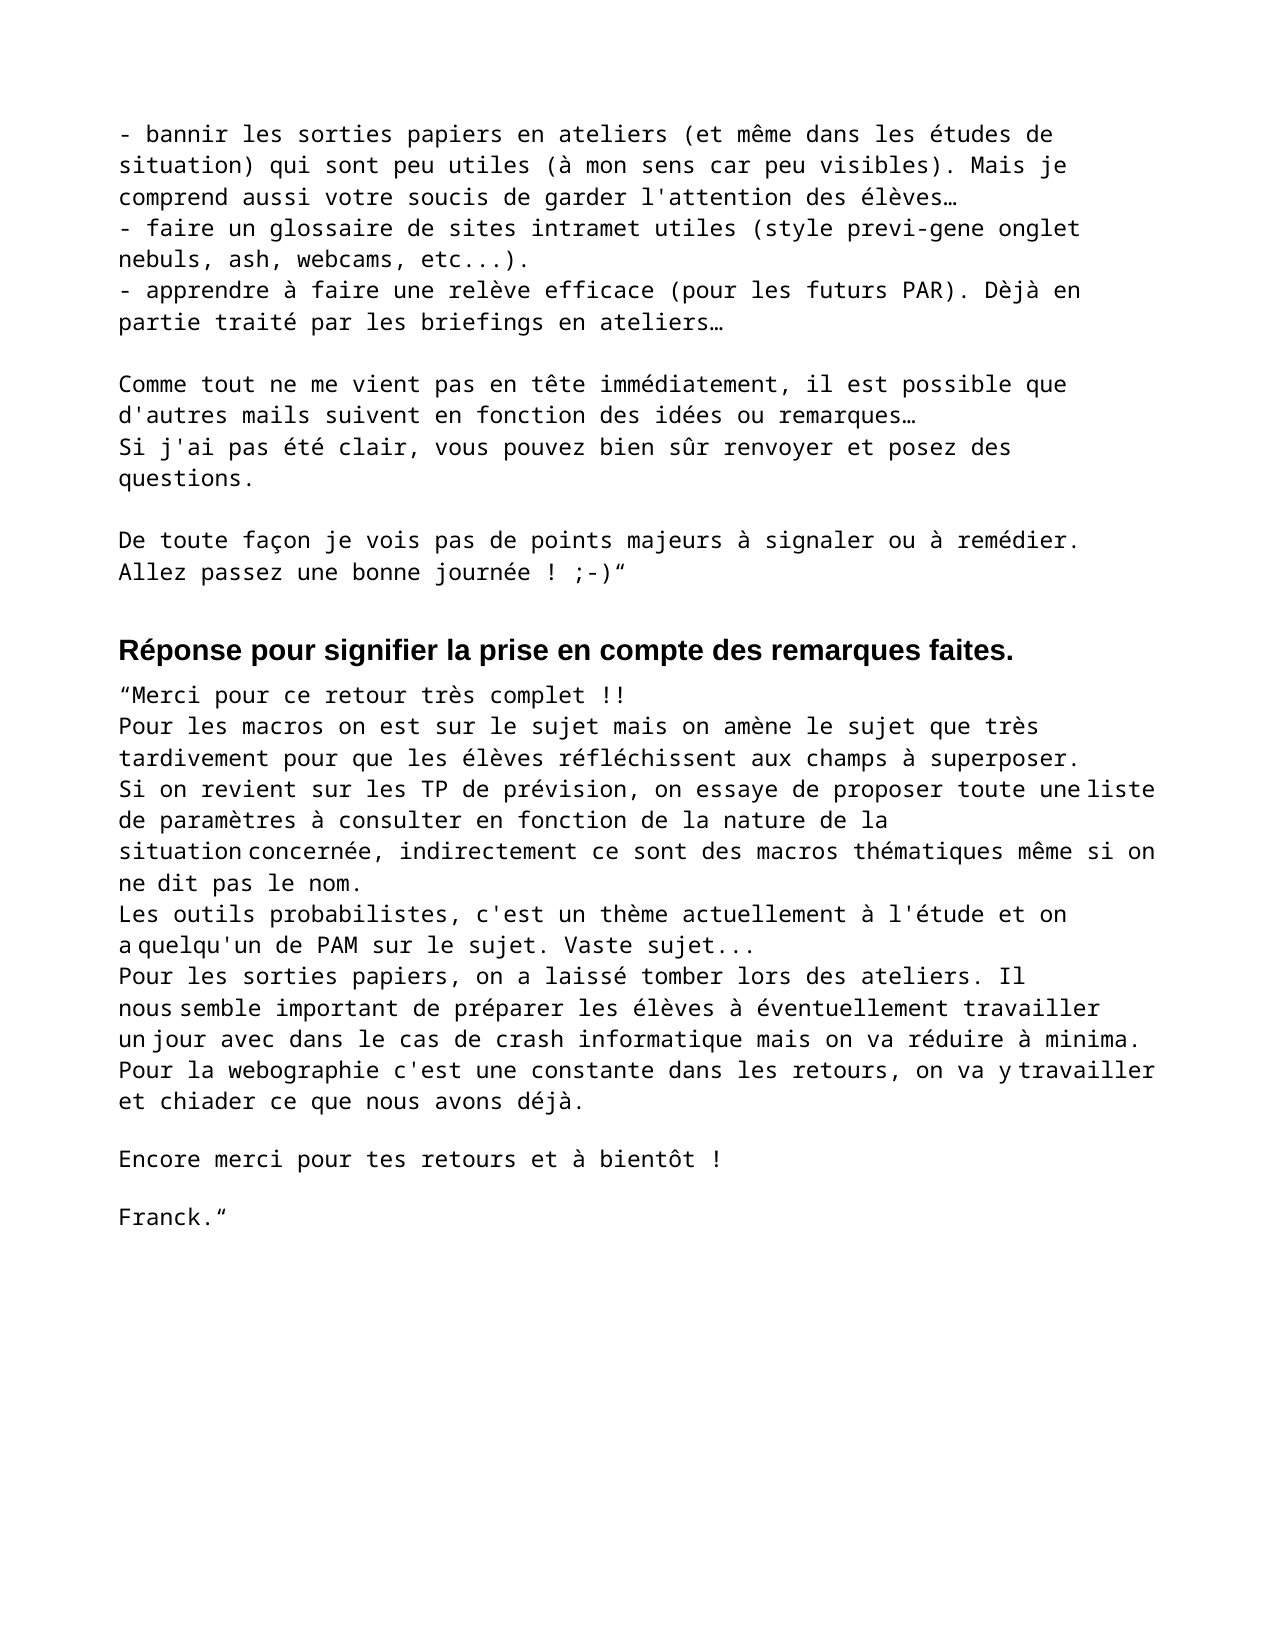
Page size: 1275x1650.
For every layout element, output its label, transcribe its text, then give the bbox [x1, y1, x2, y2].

text De toute façon je vois pas de points majeurs à signaler ou à remédier. [118, 524, 1157, 556]
text Allez passez une bonne journée ! ;-)“ [118, 556, 1157, 587]
text - bannir les sorties papiers en ateliers (et même dans les études de situation) qui sont peu utiles (à mon sens car peu visibles). Mais je comprend aussi votre soucis de garder l'attention des élèves… [118, 118, 1157, 212]
text - apprendre à faire une relève efficace (pour les futurs PAR). Dèjà en partie traité par les briefings en ateliers… [118, 274, 1157, 337]
text Comme tout ne me vient pas en tête immédiatement, il est possible que d'autres mails suivent en fonction des idées ou remarques… [118, 368, 1157, 431]
text - faire un glossaire de sites intramet utiles (style previ-gene onglet nebuls, ash, webcams, etc...). [118, 212, 1157, 274]
text Si j'ai pas été clair, vous pouvez bien sûr renvoyer et posez des questions. [118, 431, 1157, 493]
subtitle Réponse pour signifier la prise en compte des remarques faites. [118, 633, 1157, 666]
text “Merci pour ce retour très complet !! Pour les macros on est sur le sujet mais on amène le sujet que très tardivement pour que les élèves réfléchissent aux champs à superposer. Si on revient sur les TP de prévision, on essaye de proposer toute une liste de paramètres à consulter en fonction de la nature de la situation concernée, indirectement ce sont des macros thématiques même si on ne dit pas le nom. Les outils probabilistes, c'est un thème actuellement à l'étude et on a quelqu'un de PAM sur le sujet. Vaste sujet... Pour les sorties papiers, on a laissé tomber lors des ateliers. Il nous semble important de préparer les élèves à éventuellement travailler un jour avec dans le cas de crash informatique mais on va réduire à minima. Pour la webographie c'est une constante dans les retours, on va y travailler et chiader ce que nous avons déjà. Encore merci pour tes retours et à bientôt ! Franck.“ [118, 679, 1157, 1232]
